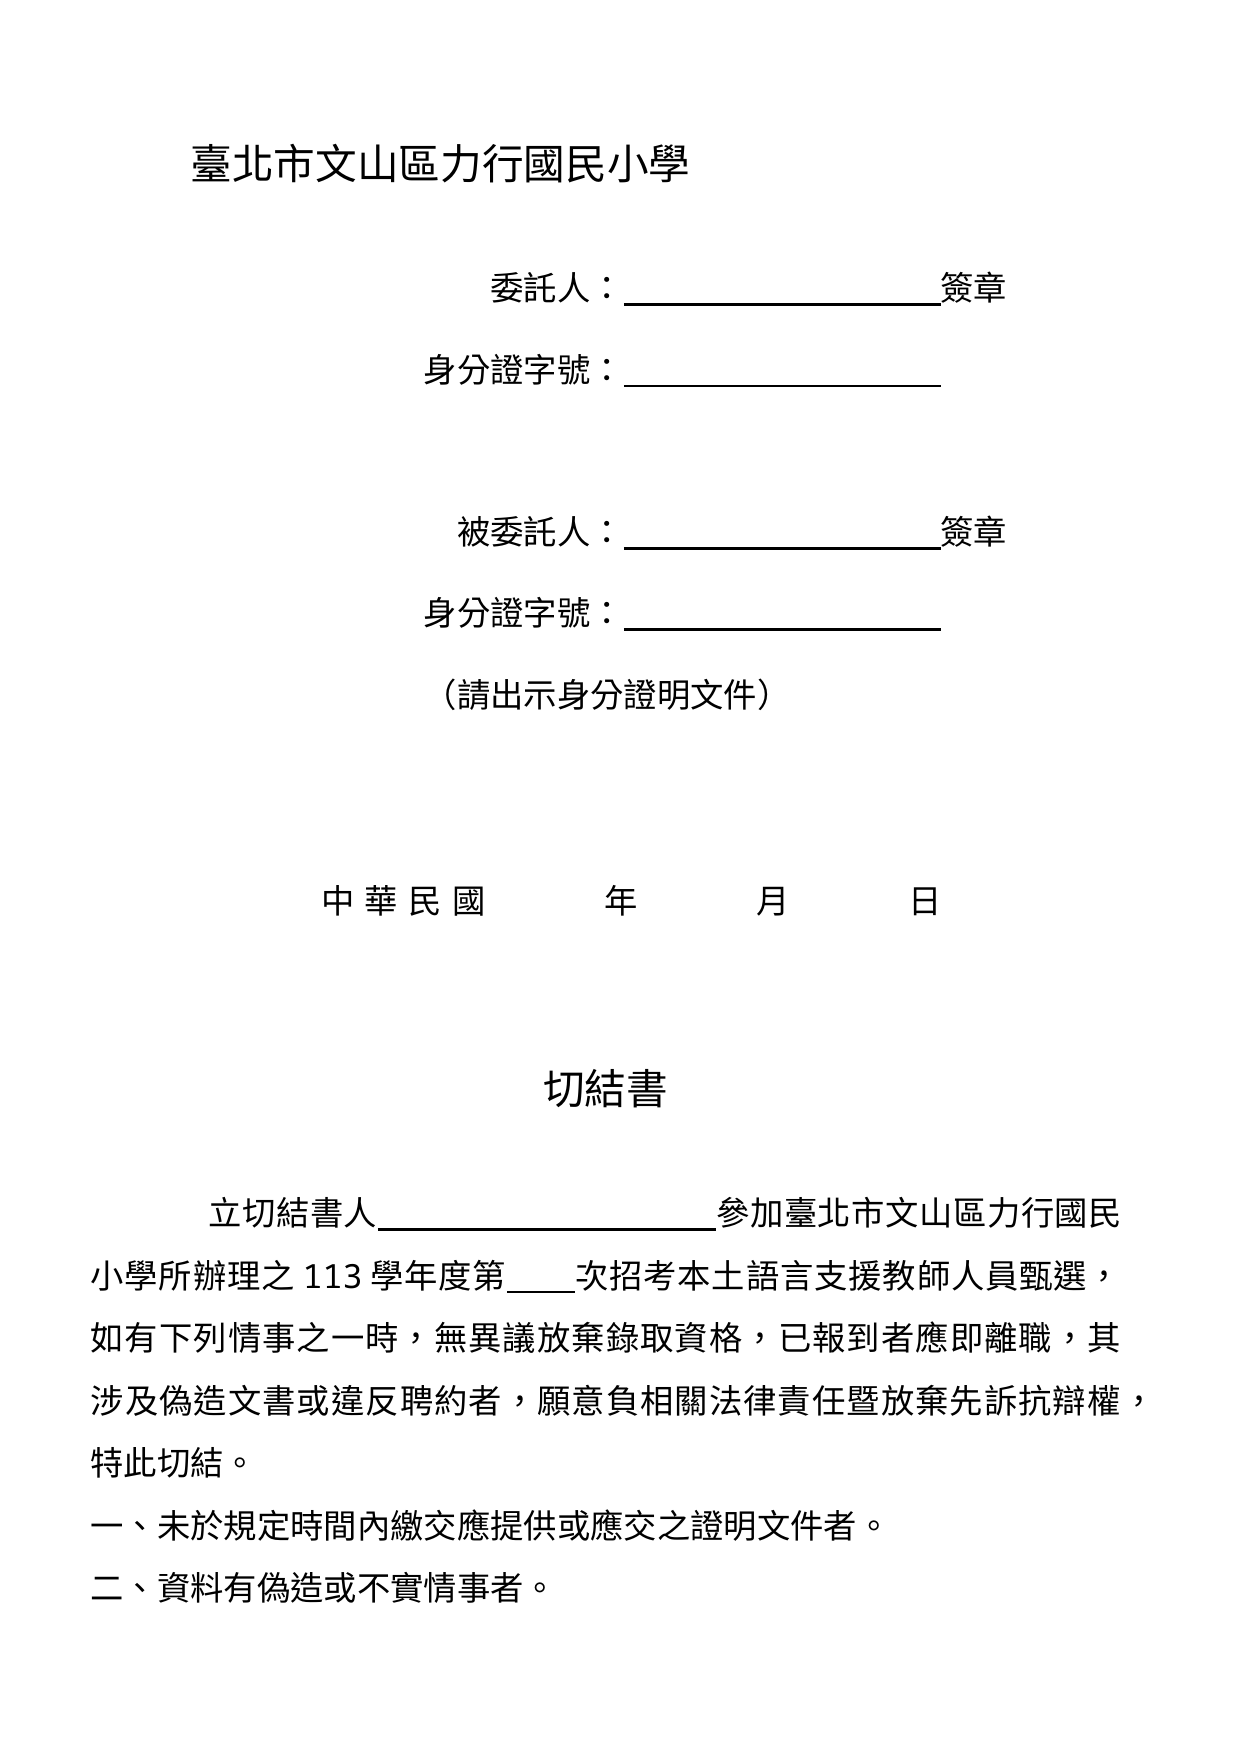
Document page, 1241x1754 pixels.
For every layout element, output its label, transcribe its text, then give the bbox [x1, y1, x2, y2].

text 切結書 [90, 1044, 1120, 1107]
text 二、資料有偽造或不實情事者。 [90, 1544, 1122, 1607]
text 中華民國 年 月 日 [141, 857, 1122, 919]
text （請出示身分證明文件） [90, 651, 1022, 713]
text 一、未於規定時間內繳交應提供或應交之證明文件者。 [90, 1482, 1122, 1544]
text 身分證字號： [90, 326, 1022, 388]
text 委託人： 簽章 [90, 244, 1022, 307]
text 臺北市文山區力行國民小學 [190, 119, 1022, 182]
text 被委託人： 簽章 [90, 488, 1022, 551]
text 立切結書人 參加臺北市文山區力行國民小學所辦理之113學年度第 次招考本土語言支援教師人員甄選，如有下列情事之一時，無異議放棄錄取資格，已報到者應即離職，其涉及偽造文書或違反聘約者，願意負相關法律責任暨放棄先訴抗辯權，特此切結。 [90, 1169, 1122, 1482]
text 身分證字號： [90, 569, 1022, 632]
